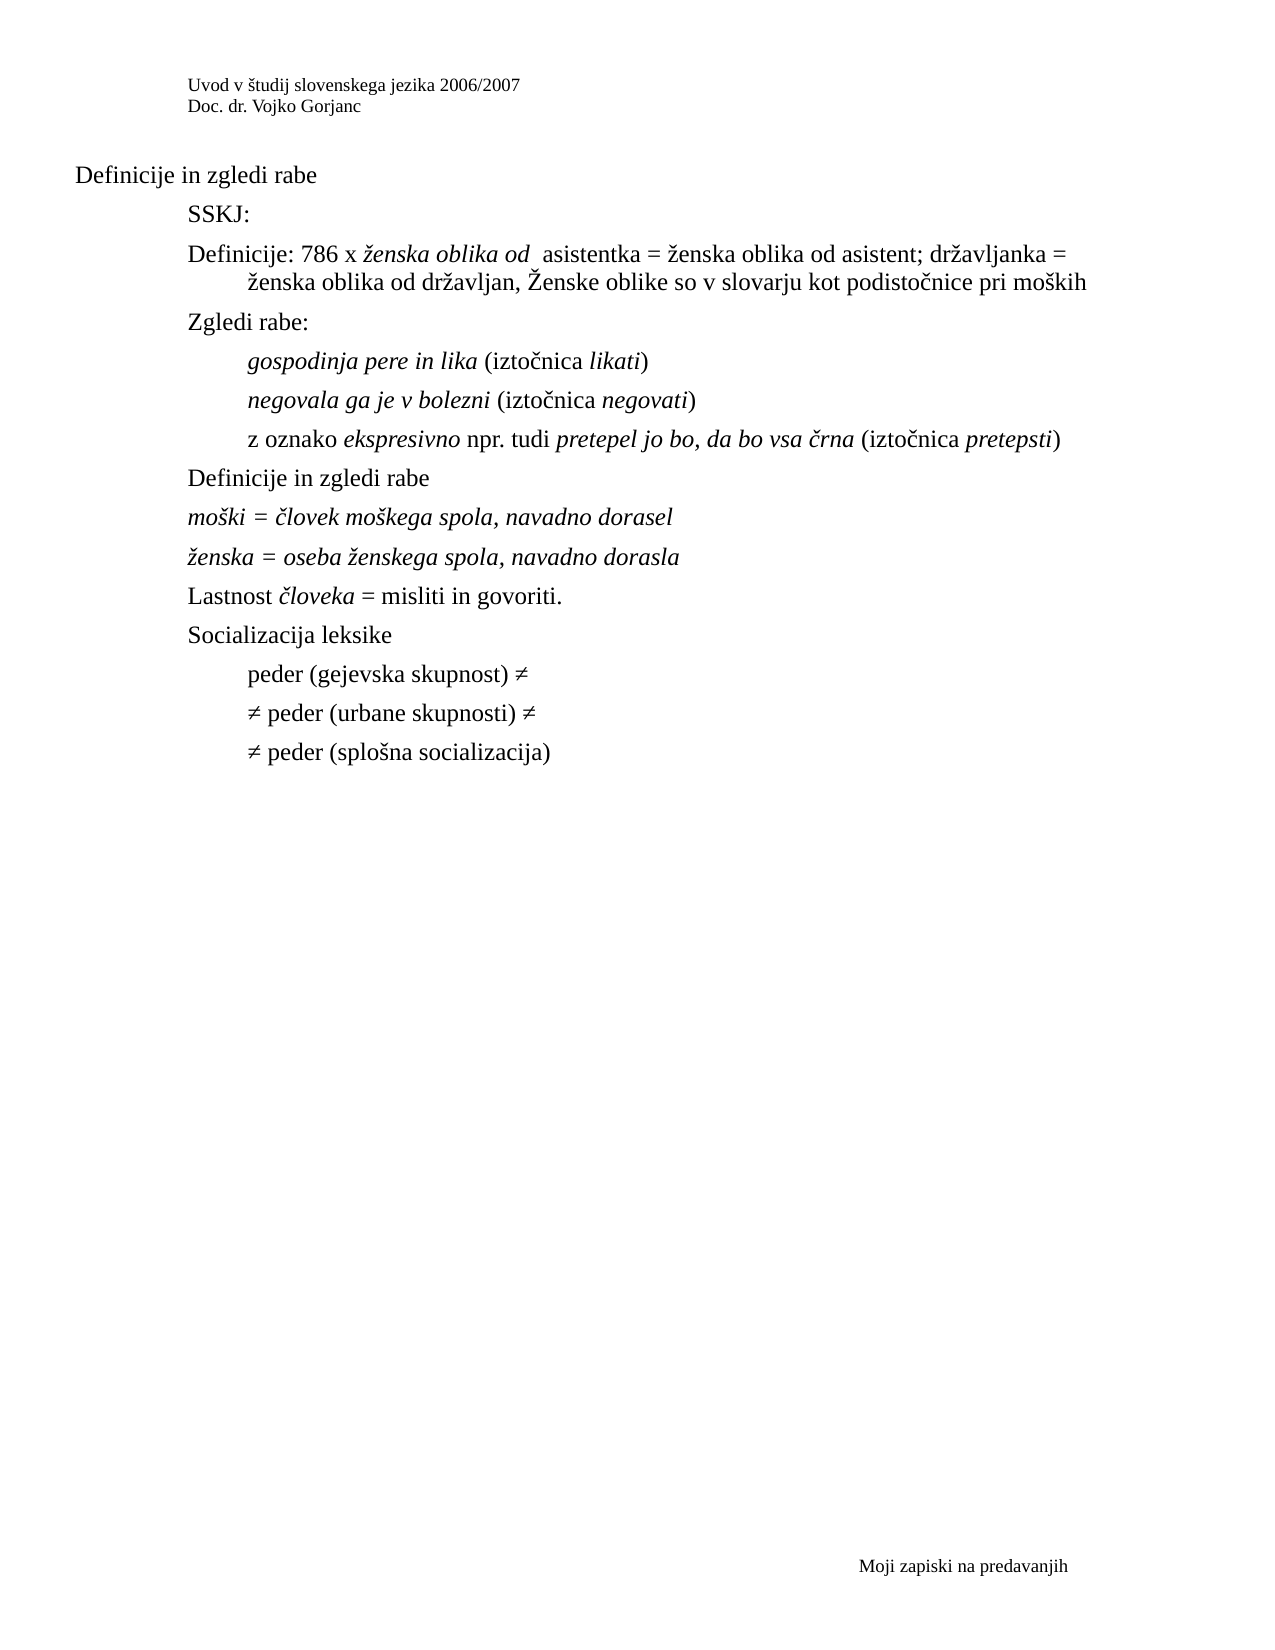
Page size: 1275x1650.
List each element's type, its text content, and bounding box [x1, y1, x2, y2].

subtitle ženska = oseba ženskega spola, navadno dorasla [187, 542, 1087, 570]
subtitle SSKJ: [187, 199, 1087, 228]
subtitle gospodinja pere in lika (iztočnica likati) [187, 346, 1087, 374]
subtitle Definicije in zgledi rabe [75, 160, 1087, 189]
subtitle z oznako ekspresivno npr. tudi pretepel jo bo, da bo vsa črna (iztočnica pretepsti) [187, 424, 1087, 453]
subtitle moški = človek moškega spola, navadno dorasel [187, 502, 1087, 531]
subtitle Definicije in zgledi rabe [187, 463, 1087, 492]
subtitle peder (gejevska skupnost) ≠ [187, 659, 1087, 688]
subtitle negovala ga je v bolezni (iztočnica negovati) [187, 385, 1087, 414]
subtitle Lastnost človeka = misliti in govoriti. [187, 581, 1087, 609]
subtitle ≠ peder (urbane skupnosti) ≠ [187, 698, 1087, 727]
subtitle Definicije: 786 x ženska oblika od asistentka = ženska oblika od asistent; državljanka = ženska oblika od državljan, Ženske oblike so v slovarju kot podistočnice pri moških [187, 239, 1087, 296]
subtitle Zgledi rabe: [187, 307, 1087, 335]
subtitle Socializacija leksike [187, 620, 1087, 649]
subtitle ≠ peder (splošna socializacija) [187, 737, 1087, 766]
